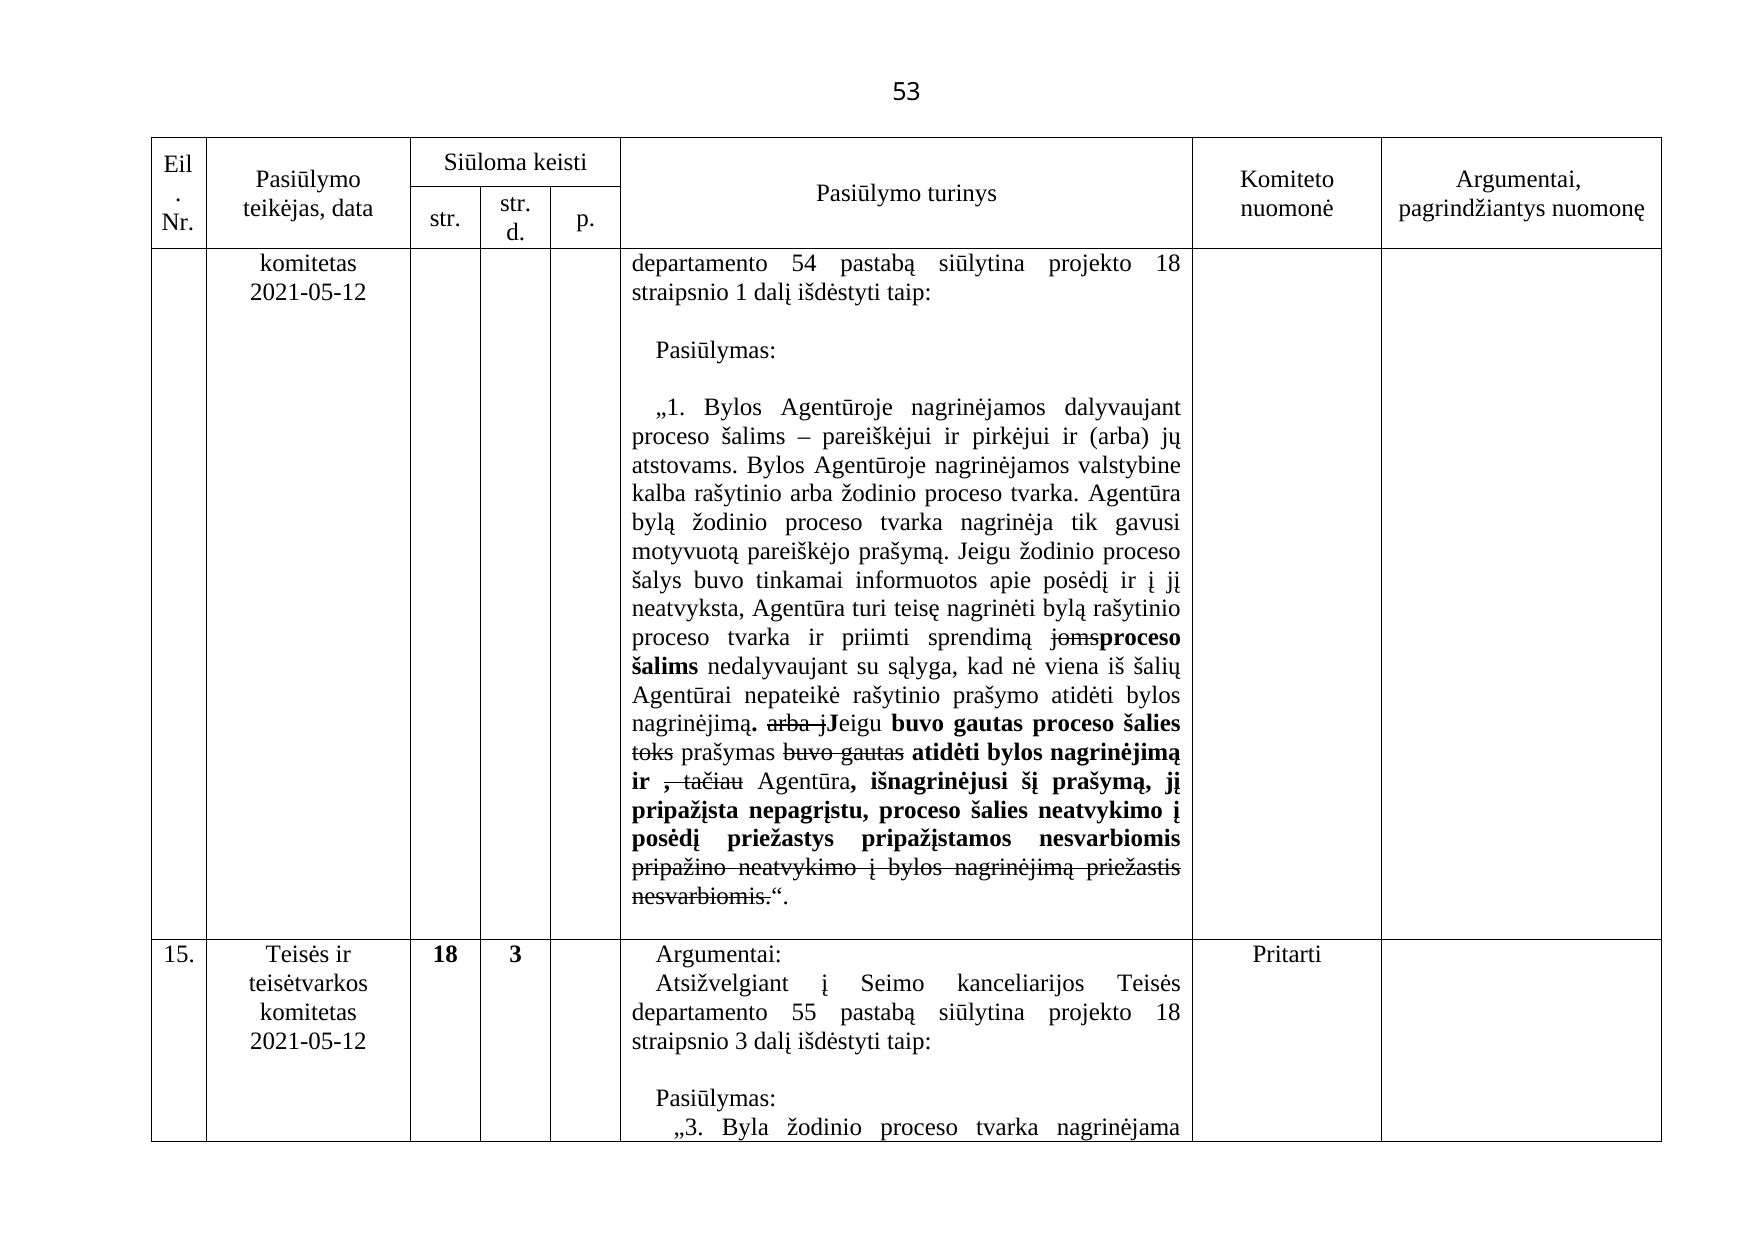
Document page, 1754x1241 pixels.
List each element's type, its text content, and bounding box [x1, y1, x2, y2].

table_cell [481, 249, 550, 938]
table_cell [152, 249, 206, 938]
table_cell 18 [411, 940, 480, 1141]
table_cell 3 [481, 940, 550, 1141]
table_cell [551, 249, 620, 938]
table_cell Argumentai: Atsižvelgiant į Seimo kanceliarijos Teisės departamento 55 pastabą siūlytina projekto 18 straipsnio 3 dalį išdėstyti taip: Pasiūlymas: „3. Byla žodinio proceso tvarka nagrinėjama [621, 940, 1192, 1141]
table_cell Teisės ir teisėtvarkos komitetas 2021-05-12 [207, 940, 410, 1141]
table_cell [411, 249, 480, 938]
table_cell 15. [152, 940, 206, 1141]
table_cell [1382, 249, 1661, 938]
table_cell Pritarti [1193, 940, 1381, 1141]
table_cell komitetas 2021-05-12 [207, 249, 410, 938]
table_cell [551, 940, 620, 1141]
table_header Pasiūlymo turinys [621, 138, 1192, 247]
table_cell str. [411, 187, 480, 247]
table_header Eil. Nr. [152, 138, 206, 247]
table_cell departamento 54 pastabą siūlytina projekto 18 straipsnio 1 dalį išdėstyti taip: Pasiūlymas: „1. Bylos Agentūroje nagrinėjamos dalyvaujant proceso šalims – pareiškėjui ir pirkėjui ir (arba) jų atstovams. Bylos Agentūroje nagrinėjamos valstybine kalba rašytinio arba žodinio proceso tvarka. Agentūra bylą žodinio proceso tvarka nagrinėja tik gavusi motyvuotą pareiškėjo prašymą. Jeigu žodinio proceso šalys buvo tinkamai informuotos apie posėdį ir į jį neatvyksta, Agentūra turi teisę nagrinėti bylą rašytinio proceso tvarka ir priimti sprendimą jomsproceso šalims nedalyvaujant su sąlyga, kad nė viena iš šalių Agentūrai nepateikė rašytinio prašymo atidėti bylos nagrinėjimą. arba jJeigu buvo gautas proceso šalies toks prašymas buvo gautas atidėti bylos nagrinėjimą ir , tačiau Agentūra, išnagrinėjusi šį prašymą, jį pripažįsta nepagrįstu, proceso šalies neatvykimo į posėdį priežastys pripažįstamos nesvarbiomis pripažino neatvykimo į bylos nagrinėjimą priežastis nesvarbiomis.“. [621, 249, 1192, 938]
table_cell p. [551, 187, 620, 247]
table_header Pasiūlymo teikėjas, data [207, 138, 410, 247]
table_cell [1382, 940, 1661, 1141]
table_cell [1193, 249, 1381, 938]
table_header Argumentai, pagrindžiantys nuomonę [1382, 138, 1661, 247]
table_header Komiteto nuomonė [1193, 138, 1381, 247]
table_cell str. d. [481, 187, 550, 247]
table_header Siūloma keisti [411, 138, 620, 186]
